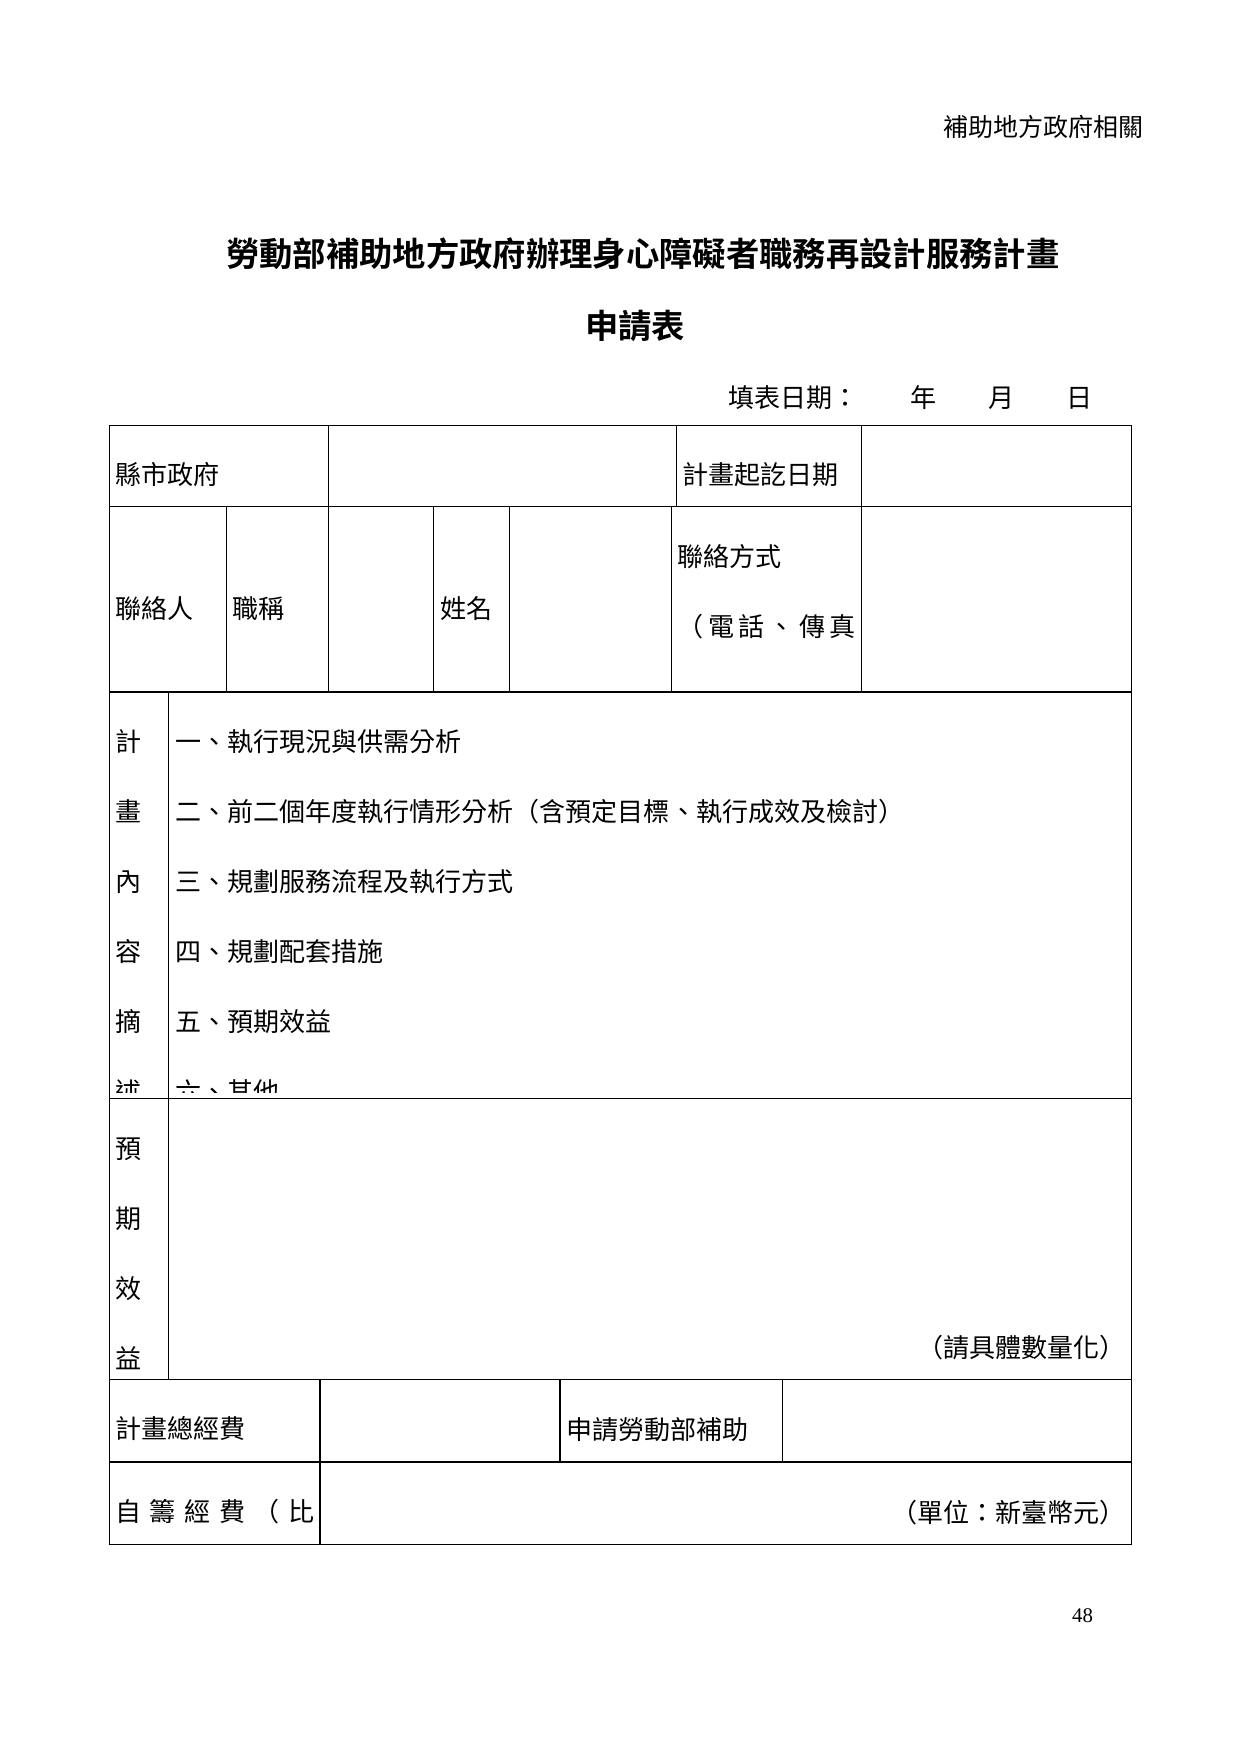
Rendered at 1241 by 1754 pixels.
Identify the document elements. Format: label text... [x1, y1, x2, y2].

text 填表日期： 年 月 日 [177, 355, 1092, 417]
table_cell 姓名 [434, 507, 509, 691]
table_cell 計 畫 內 容 摘 述 [110, 693, 168, 1098]
table_cell 一、執行現況與供需分析 二、前二個年度執行情形分析（含預定目標、執行成效及檢討） 三、規劃服務流程及執行方式 四、規劃配套措施 五、預期效益 六、其他 [169, 693, 1131, 1098]
table_header 縣市政府 [110, 426, 328, 506]
table_header [862, 426, 1131, 506]
table_header 計畫起訖日期 [677, 426, 861, 506]
table_cell 聯絡人 [110, 507, 226, 691]
table_cell 計畫總經費 [110, 1380, 319, 1461]
table_cell [510, 507, 671, 691]
table_cell （單位：新臺幣元） [321, 1463, 1131, 1544]
text 勞動部補助地方政府辦理身心障礙者職務再設計服務計畫 [177, 211, 1092, 273]
table_cell 自籌經費（比率） [110, 1463, 319, 1544]
text 補助地方政府相關 [932, 108, 1155, 143]
table_cell 聯絡方式 （電話、傳真及電子信箱） [672, 507, 861, 691]
table_cell 職稱 [227, 507, 328, 691]
table_cell （單位:新臺幣元） [783, 1380, 1131, 1461]
table_cell [862, 507, 1131, 691]
table_cell [329, 507, 433, 691]
text 申請表 [177, 283, 1092, 345]
table_cell 申請勞動部補助 [561, 1380, 782, 1461]
table_cell （請具體數量化） [169, 1099, 1131, 1379]
table_cell 預 期 效 益 [110, 1099, 168, 1379]
table_header [329, 426, 676, 506]
table_cell （單位:新臺幣元） [321, 1380, 559, 1461]
